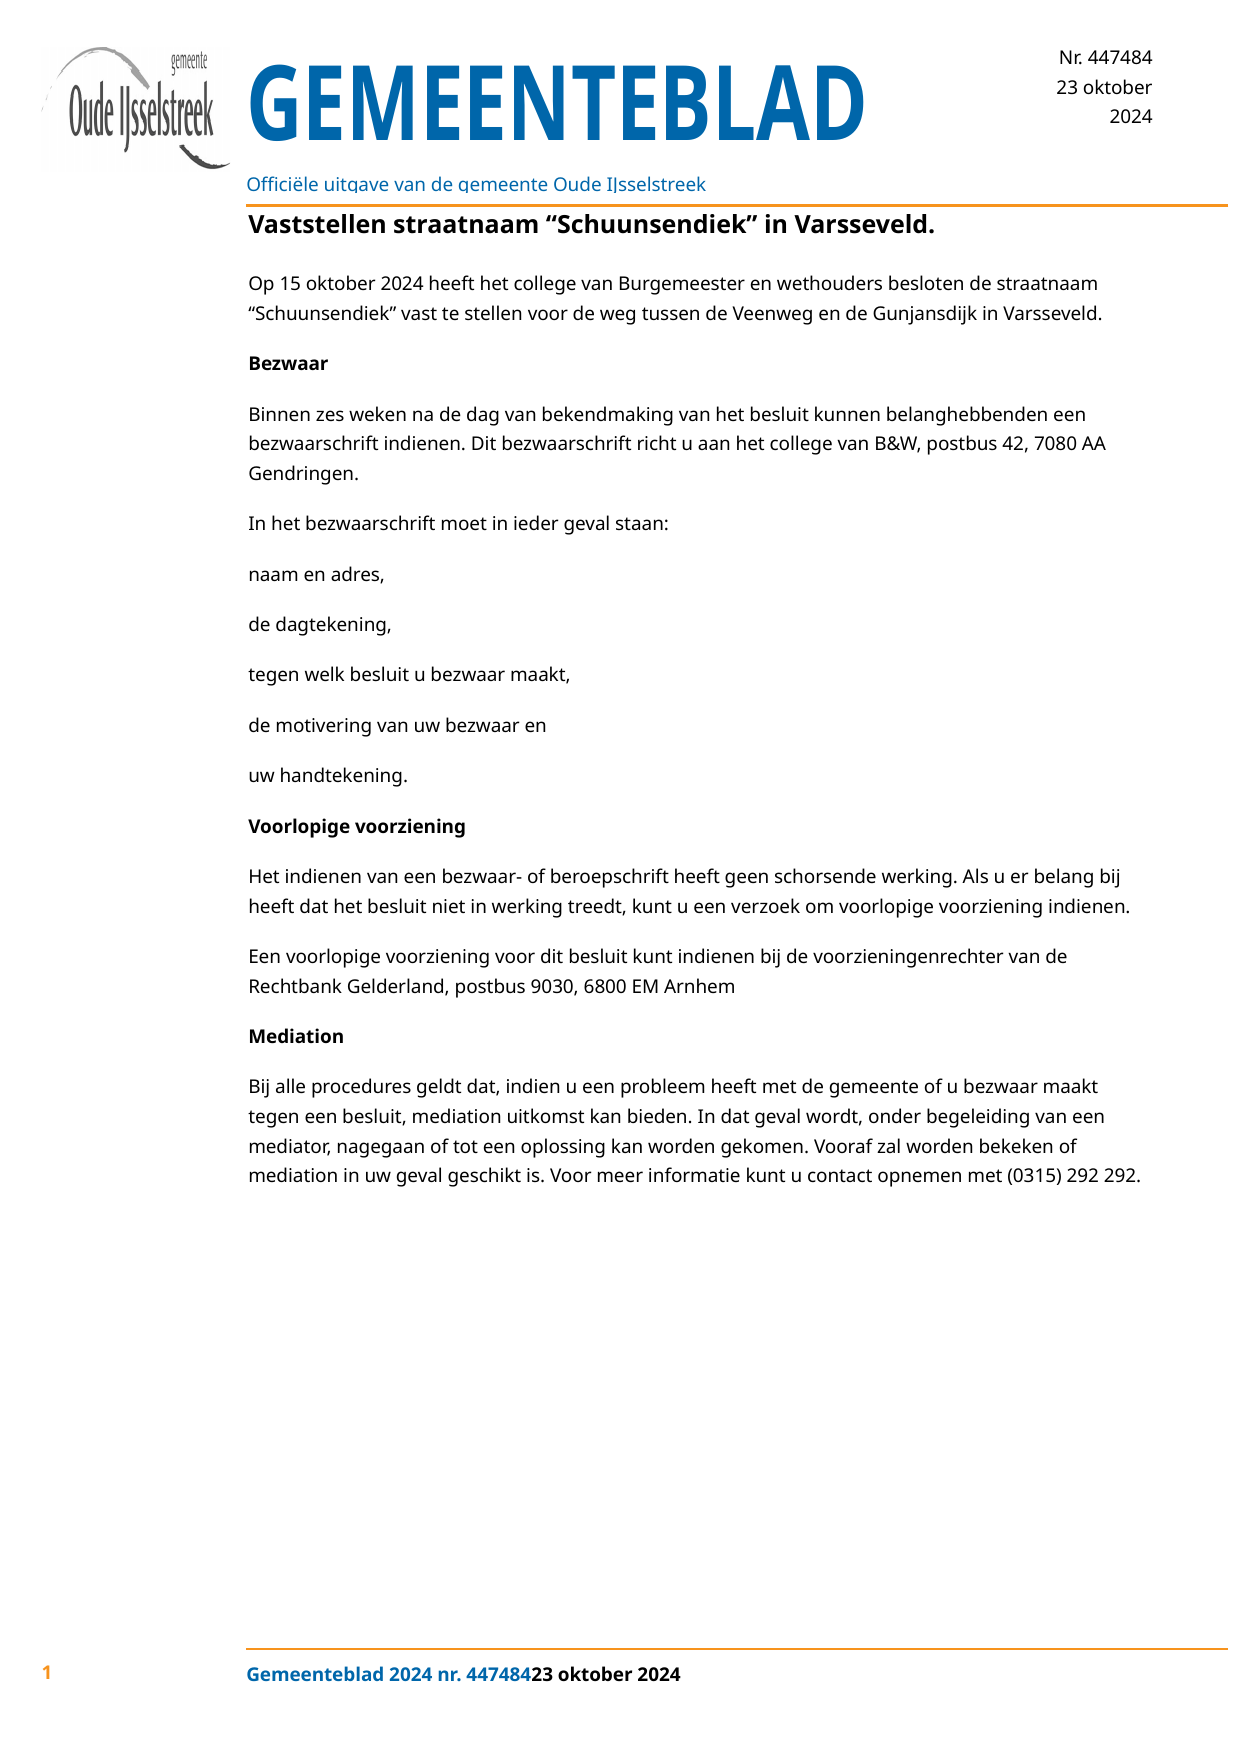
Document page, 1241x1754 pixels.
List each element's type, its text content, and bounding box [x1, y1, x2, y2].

picture [41, 47, 231, 172]
text uw handtekening. [248, 762, 1152, 788]
text Voorlopige voorziening [248, 813, 1152, 838]
text Mediation [248, 1023, 1152, 1049]
text de motivering van uw bezwaar en [248, 712, 1152, 738]
text Bezwaar [248, 350, 1152, 376]
text de dagtekening, [248, 611, 1152, 637]
text Op 15 oktober 2024 heeft het college van Burgemeester en wethouders besloten de straatnaam “Schuunsendiek” vast te stellen voor de weg tussen de Veenweg en de Gunjansdijk in Varsseveld. [248, 270, 1152, 326]
text Binnen zes weken na de dag van bekendmaking van het besluit kunnen belanghebbenden een bezwaarschrift indienen. Dit bezwaarschrift richt u aan het college van B&W, postbus 42, 7080 AA Gendringen. [248, 401, 1152, 486]
text Een voorlopige voorziening voor dit besluit kunt indienen bij de voorzieningenrechter van de Rechtbank Gelderland, postbus 9030, 6800 EM Arnhem [248, 943, 1152, 998]
text In het bezwaarschrift moet in ieder geval staan: [248, 510, 1152, 536]
text Vaststellen straatnaam “Schuunsendiek” in Varsseveld. [248, 207, 1152, 241]
text Bij alle procedures geldt dat, indien u een probleem heeft met de gemeente of u bezwaar maakt tegen een besluit, mediation uitkomst kan bieden. In dat geval wordt, onder begeleiding van een mediator, nagegaan of tot een oplossing kan worden gekomen. Vooraf zal worden bekeken of mediation in uw geval geschikt is. Voor meer informatie kunt u contact opnemen met (0315) 292 292. [248, 1074, 1152, 1188]
text Het indienen van een bezwaar- of beroepschrift heeft geen schorsende werking. Als u er belang bij heeft dat het besluit niet in werking treedt, kunt u een verzoek om voorlopige voorziening indienen. [248, 863, 1152, 918]
text tegen welk besluit u bezwaar maakt, [248, 662, 1152, 687]
text naam en adres, [248, 561, 1152, 586]
